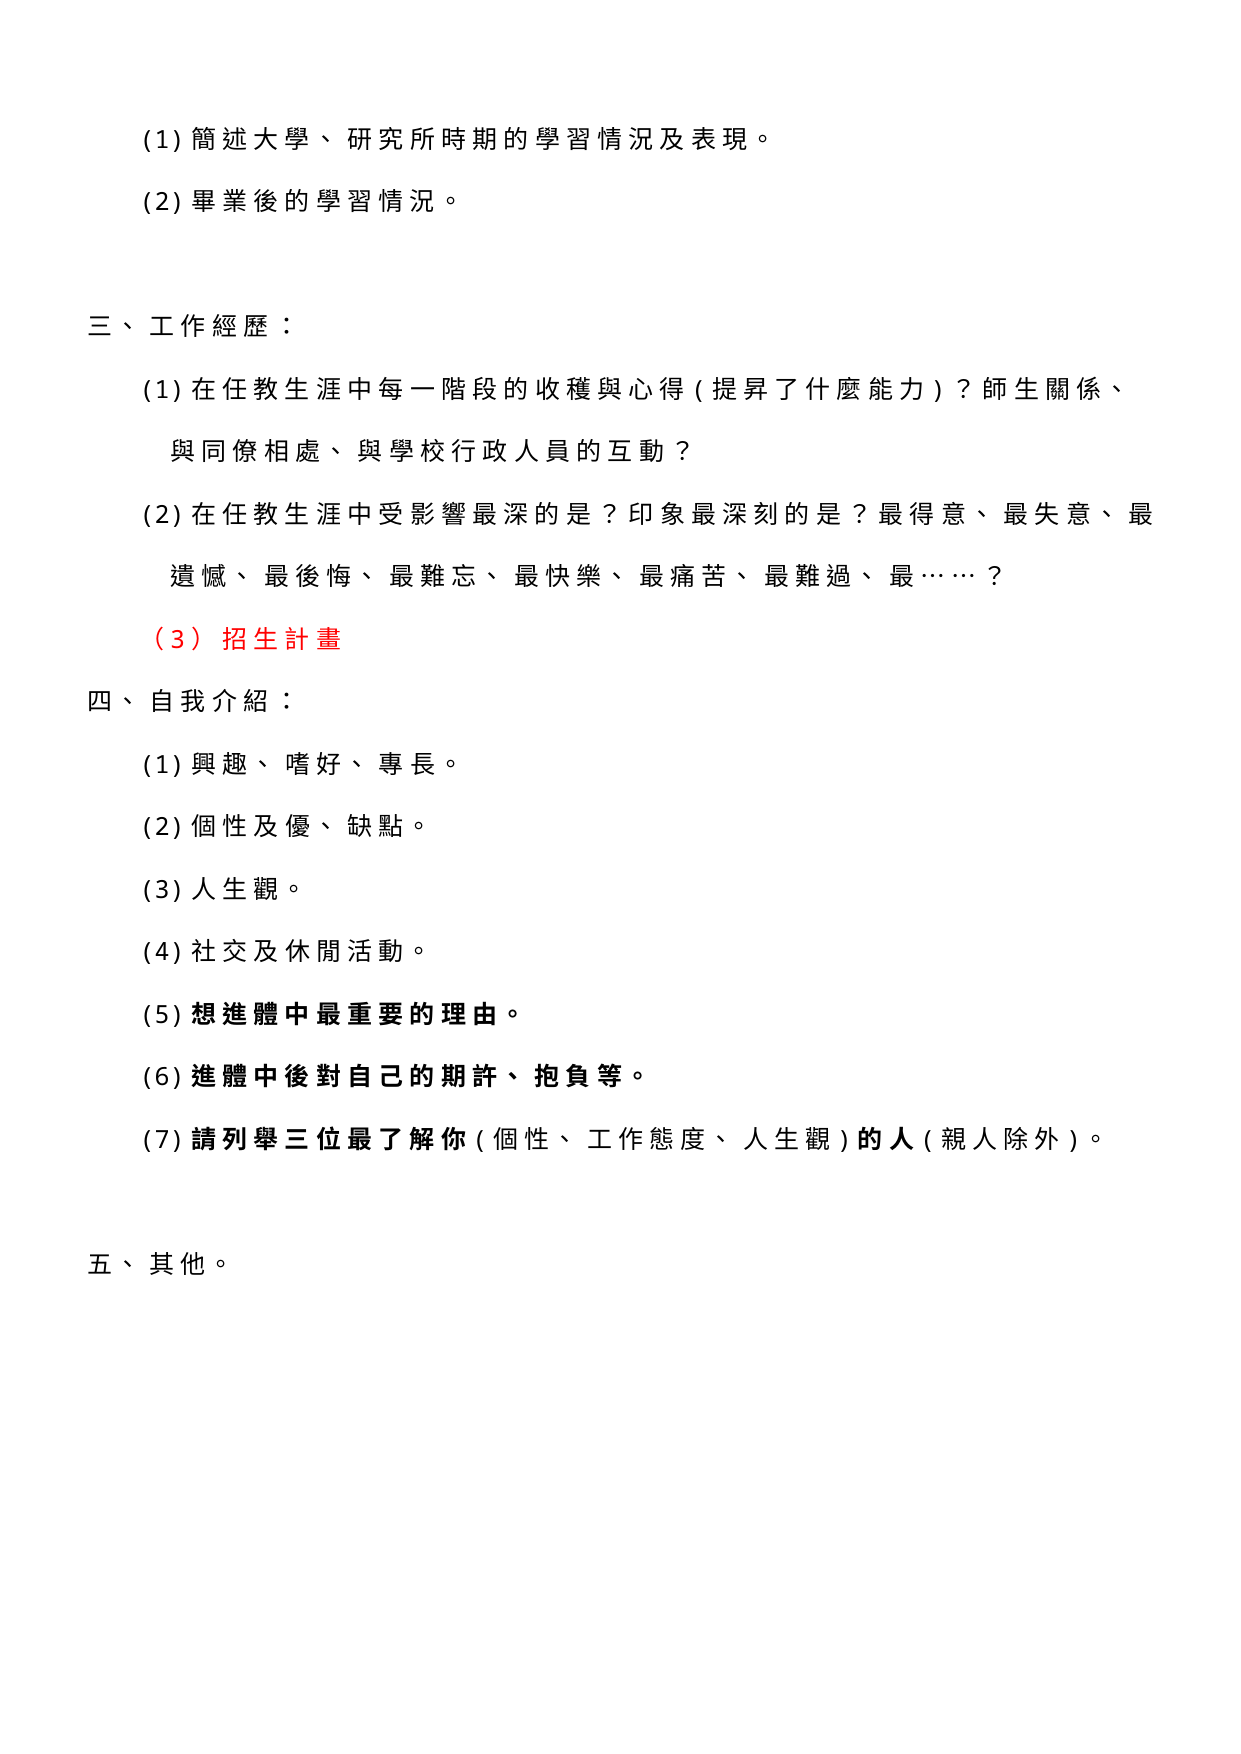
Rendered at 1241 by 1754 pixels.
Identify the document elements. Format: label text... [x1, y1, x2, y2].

text (2)畢業後的學習情況。 [84, 158, 1157, 221]
text (4)社交及休閒活動。 [84, 908, 1157, 971]
text 五、其他。 [84, 1221, 1157, 1283]
text (1)興趣、嗜好、專長。 [134, 721, 1157, 783]
text (1)簡述大學、研究所時期的學習情況及表現。 [134, 96, 1157, 158]
text (6)進體中後對自己的期許、抱負等。 [84, 1033, 1157, 1096]
text (2)個性及優、缺點。 [84, 783, 1157, 846]
text (3)人生觀。 [84, 846, 1157, 908]
text (7)請列舉三位最了解你(個性、工作態度、人生觀)的人(親人除外)。 [84, 1096, 1157, 1158]
text (1)在任教生涯中每一階段的收穫與心得(提昇了什麼能力)？師生關係、與同僚相處、與學校行政人員的互動？ [134, 346, 1157, 471]
text 三、工作經歷： [84, 283, 1157, 346]
text (2)在任教生涯中受影響最深的是？印象最深刻的是？最得意、最失意、最遺憾、最後悔、最難忘、最快樂、最痛苦、最難過、最……？ [134, 471, 1157, 596]
text (5)想進體中最重要的理由。 [84, 971, 1157, 1033]
text 四、自我介紹： [84, 658, 1157, 721]
text （3）招生計畫 [84, 596, 1157, 658]
